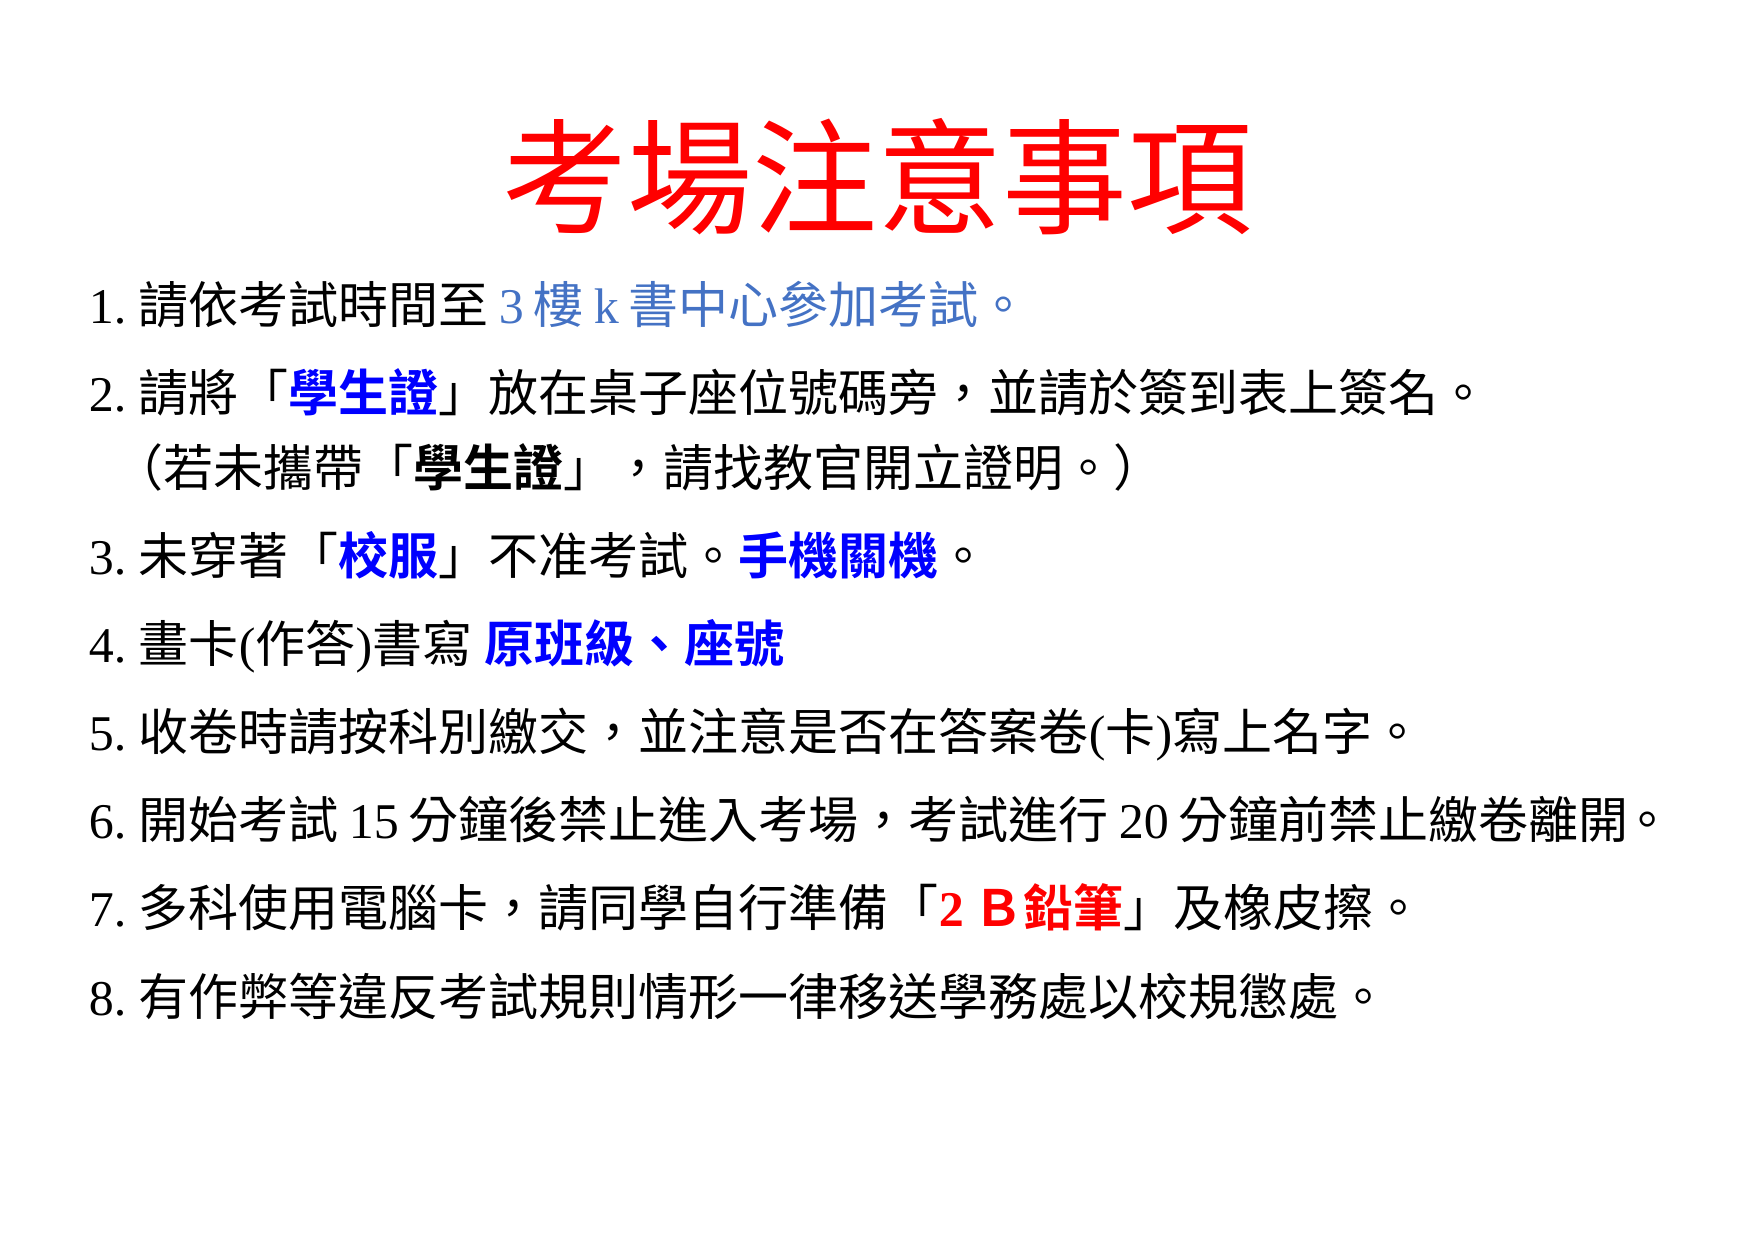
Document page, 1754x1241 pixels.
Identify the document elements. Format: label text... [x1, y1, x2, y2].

text 1. 請依考試時間至3樓k書中心參加考試。 [89, 264, 1665, 339]
text 7. 多科使用電腦卡，請同學自行準備「2Ｂ鉛筆」及橡皮擦。 [89, 868, 1665, 943]
text （若未攜帶「學生證」，請找教官開立證明。） [89, 427, 1665, 502]
text 4. 畫卡(作答)書寫 原班級、座號 [89, 603, 1665, 678]
text 3. 未穿著「校服」不准考試。手機關機。 [89, 515, 1665, 590]
text 考場注意事項 [89, 76, 1665, 264]
text 6. 開始考試15分鐘後禁止進入考場，考試進行20分鐘前禁止繳卷離開。 [89, 779, 1665, 854]
text 5. 收卷時請按科別繳交，並注意是否在答案卷(卡)寫上名字。 [89, 691, 1665, 766]
text 2. 請將「學生證」放在桌子座位號碼旁，並請於簽到表上簽名。 [89, 352, 1665, 427]
text 8. 有作弊等違反考試規則情形一律移送學務處以校規懲處。 [89, 956, 1665, 1031]
